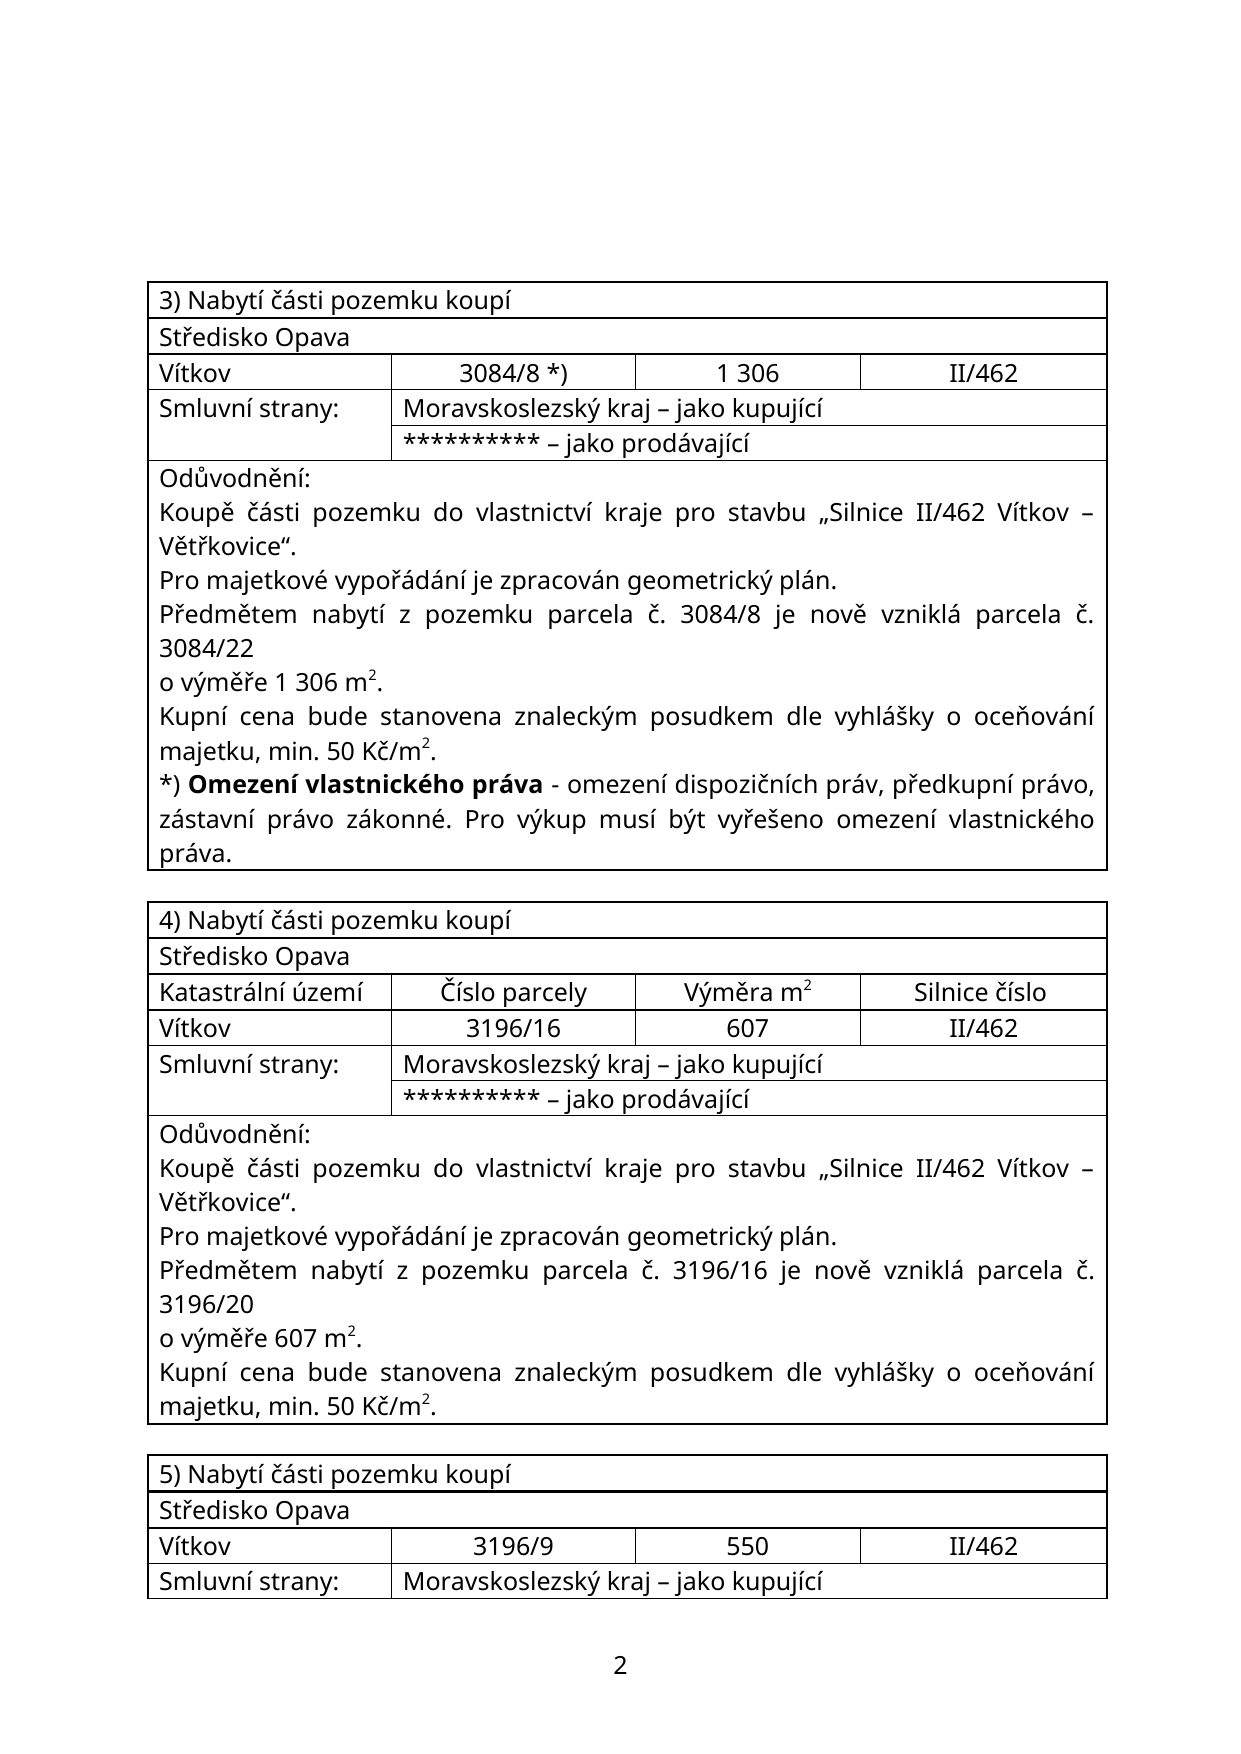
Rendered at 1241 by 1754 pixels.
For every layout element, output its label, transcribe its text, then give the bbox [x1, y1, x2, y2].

table_cell 3196/16 [392, 1011, 635, 1045]
table_cell 3084/8 *) [392, 355, 635, 389]
table_cell Vítkov [149, 1529, 391, 1563]
table_cell 1 306 [636, 355, 860, 389]
table_cell Moravskoslezský kraj – jako kupující [392, 1046, 1106, 1080]
table_cell Moravskoslezský kraj – jako kupující [392, 1564, 1106, 1598]
table_cell 550 [636, 1529, 860, 1563]
table_cell Smluvní strany: [149, 1046, 391, 1115]
table_cell II/462 [861, 355, 1106, 389]
table_cell II/462 [861, 1011, 1106, 1045]
table_cell Středisko Opava [149, 1493, 1106, 1527]
table_cell Středisko Opava [149, 319, 1106, 353]
table_cell ********** – jako prodávající [392, 426, 1106, 459]
table_cell Katastrální území [149, 975, 391, 1009]
table_cell ********** – jako prodávající [392, 1081, 1106, 1115]
table_header 4) Nabytí části pozemku koupí [149, 903, 1106, 937]
table_cell Vítkov [149, 355, 391, 389]
table_cell Číslo parcely [392, 975, 635, 1009]
table_cell Odůvodnění: Koupě části pozemku do vlastnictví kraje pro stavbu „Silnice II/462 Vítkov – Větřkovice“. Pro majetkové vypořádání je zpracován geometrický plán. Předmětem nabytí z pozemku parcela č. 3196/16 je nově vzniklá parcela č. 3196/20 o výměře 607 m2. Kupní cena bude stanovena znaleckým posudkem dle vyhlášky o oceňování majetku, min. 50 Kč/m2. [149, 1116, 1106, 1423]
table_header 3) Nabytí části pozemku koupí [149, 283, 1106, 317]
table_cell Vítkov [149, 1011, 391, 1045]
table_cell Silnice číslo [861, 975, 1106, 1009]
table_cell Moravskoslezský kraj – jako kupující [392, 390, 1106, 424]
table_cell Středisko Opava [149, 939, 1106, 973]
table_header 5) Nabytí části pozemku koupí [149, 1456, 1106, 1490]
table_cell II/462 [861, 1529, 1106, 1563]
table_cell Odůvodnění: Koupě části pozemku do vlastnictví kraje pro stavbu „Silnice II/462 Vítkov – Větřkovice“. Pro majetkové vypořádání je zpracován geometrický plán. Předmětem nabytí z pozemku parcela č. 3084/8 je nově vzniklá parcela č. 3084/22 o výměře 1 306 m2. Kupní cena bude stanovena znaleckým posudkem dle vyhlášky o oceňování majetku, min. 50 Kč/m2. *) Omezení vlastnického práva - omezení dispozičních práv, předkupní právo, zástavní právo zákonné. Pro výkup musí být vyřešeno omezení vlastnického práva. [149, 461, 1106, 869]
table_cell 607 [636, 1011, 860, 1045]
table_cell Smluvní strany: [149, 1564, 391, 1598]
table_cell 3196/9 [392, 1529, 635, 1563]
table_cell Výměra m2 [636, 975, 860, 1009]
table_cell Smluvní strany: [149, 390, 391, 459]
